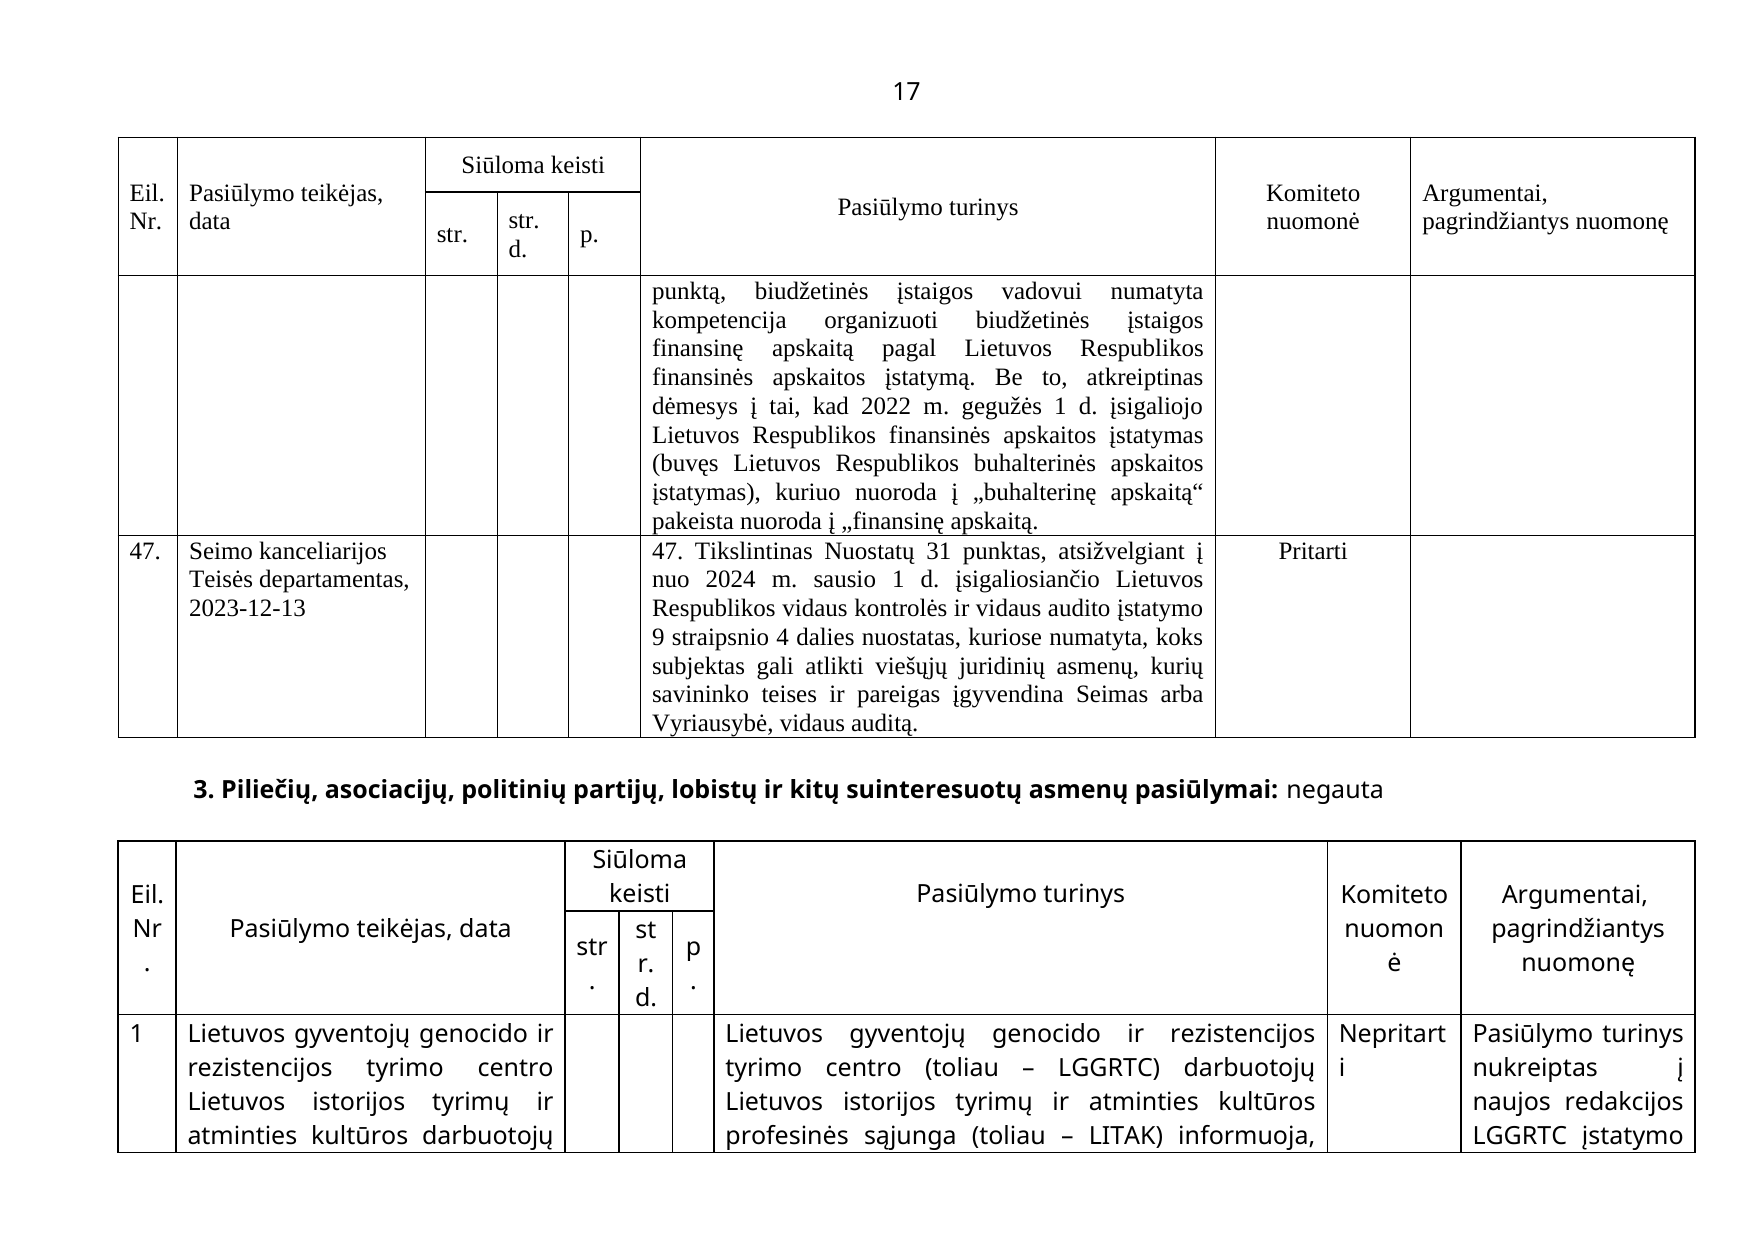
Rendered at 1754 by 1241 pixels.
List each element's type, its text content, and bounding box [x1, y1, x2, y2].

table_cell [620, 1015, 672, 1152]
table_cell p. [569, 193, 640, 275]
table_header Pasiūlymo teikėjas, data [177, 842, 564, 1014]
table_cell Lietuvos gyventojų genocido ir rezistencijos tyrimo centro (toliau – LGGRTC) darbuotojų Lietuvos istorijos tyrimų ir atminties kultūros profesinės sąjunga (toliau – LITAK) informuoja, [715, 1015, 1327, 1152]
table_cell str. d. [620, 912, 672, 1014]
table_cell [569, 276, 640, 535]
table_header Komiteto nuomonė [1216, 138, 1410, 275]
table_cell p. [673, 912, 713, 1014]
table_header Argumentai, pagrindžiantys nuomonę [1462, 842, 1694, 1014]
table_cell [1216, 276, 1410, 535]
table_cell [566, 1015, 618, 1152]
table_header Siūloma keisti [566, 842, 713, 910]
table_cell [1411, 276, 1694, 535]
table_cell [1411, 536, 1694, 737]
subtitle 3. Piliečių, asociacijų, politinių partijų, lobistų ir kitų suinteresuotų asmenų pasiūlymai: negauta [118, 772, 1695, 806]
table_cell Pritarti [1216, 536, 1410, 737]
table_header Pasiūlymo teikėjas, data [178, 138, 425, 275]
table_cell [673, 1015, 713, 1152]
table_cell [426, 536, 497, 737]
table_header Pasiūlymo turinys [715, 842, 1327, 1014]
table_cell 47. [119, 536, 177, 737]
table_header Pasiūlymo turinys [641, 138, 1215, 275]
table_cell [498, 536, 568, 737]
table_cell [426, 276, 497, 535]
table_cell [569, 536, 640, 737]
table_cell Nepritarti [1328, 1015, 1460, 1152]
table_cell str. d. [498, 193, 568, 275]
table_cell punktą, biudžetinės įstaigos vadovui numatyta kompetencija organizuoti biudžetinės įstaigos finansinę apskaitą pagal Lietuvos Respublikos finansinės apskaitos įstatymą. Be to, atkreiptinas dėmesys į tai, kad 2022 m. gegužės 1 d. įsigaliojo Lietuvos Respublikos finansinės apskaitos įstatymas (buvęs Lietuvos Respublikos buhalterinės apskaitos įstatymas), kuriuo nuoroda į „buhalterinę apskaitą“ pakeista nuoroda į „finansinę apskaitą. [641, 276, 1215, 535]
table_cell Seimo kanceliarijos Teisės departamentas, 2023-12-13 [178, 536, 425, 737]
table_cell str. [426, 193, 497, 275]
table_cell Lietuvos gyventojų genocido ir rezistencijos tyrimo centro Lietuvos istorijos tyrimų ir atminties kultūros darbuotojų [177, 1015, 564, 1152]
table_cell [498, 276, 568, 535]
table_header Eil. Nr. [119, 842, 175, 1014]
table_cell str. [566, 912, 618, 1014]
table_cell 47. Tikslintinas Nuostatų 31 punktas, atsižvelgiant į nuo 2024 m. sausio 1 d. įsigaliosiančio Lietuvos Respublikos vidaus kontrolės ir vidaus audito įstatymo 9 straipsnio 4 dalies nuostatas, kuriose numatyta, koks subjektas gali atlikti viešųjų juridinių asmenų, kurių savininko teises ir pareigas įgyvendina Seimas arba Vyriausybė, vidaus auditą. [641, 536, 1215, 737]
table_cell 1 [119, 1015, 175, 1152]
table_cell Pasiūlymo turinys nukreiptas į naujos redakcijos LGGRTC įstatymo [1462, 1015, 1694, 1152]
table_cell [178, 276, 425, 535]
table_header Argumentai, pagrindžiantys nuomonę [1411, 138, 1694, 275]
table_header Komiteto nuomonė [1328, 842, 1460, 1014]
table_header Eil. Nr. [119, 138, 177, 275]
table_header Siūloma keisti [426, 138, 640, 191]
table_cell [119, 276, 177, 535]
